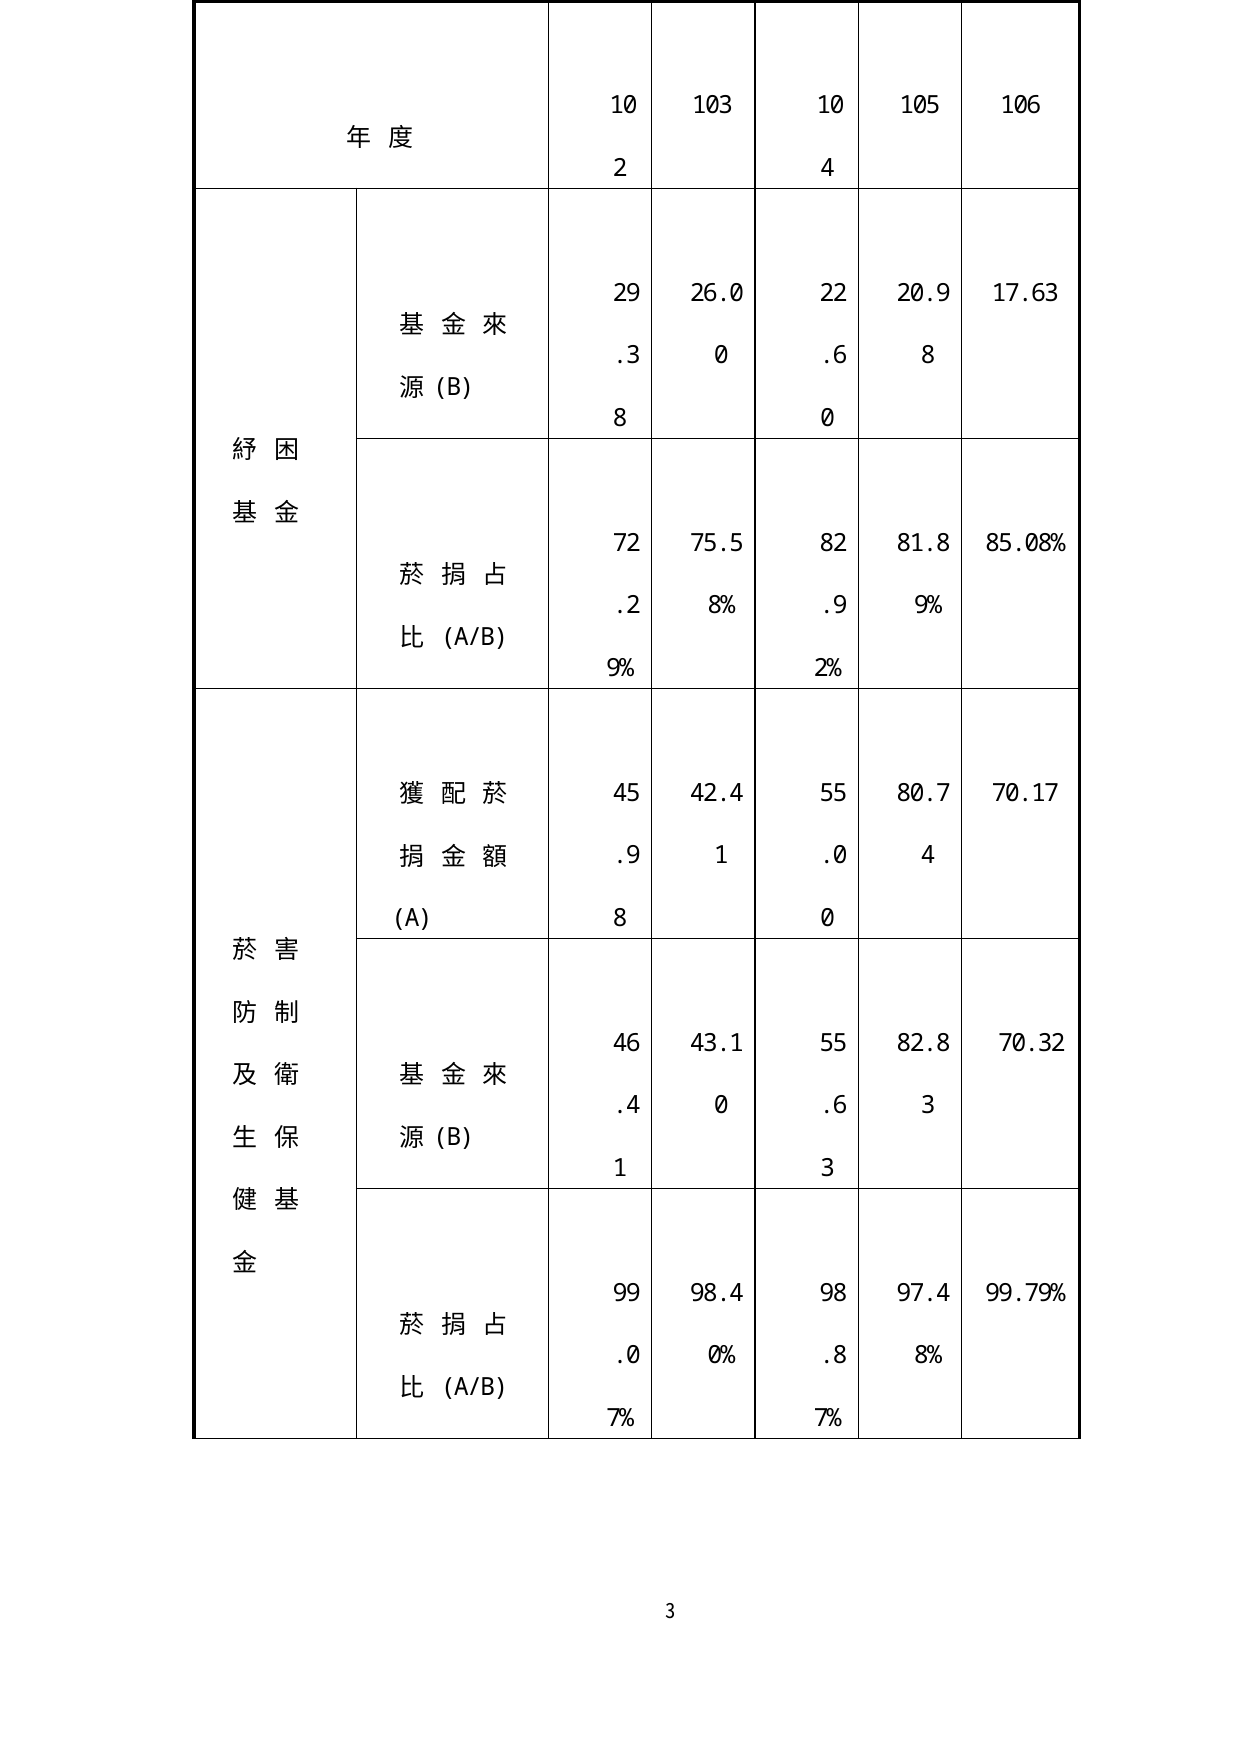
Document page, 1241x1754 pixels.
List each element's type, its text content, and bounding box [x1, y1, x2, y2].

table_cell 基金來源(B) [357, 189, 548, 437]
table_cell 85.08% [962, 439, 1078, 687]
table_cell 基金來源(B) [357, 939, 548, 1187]
table_cell 82.83 [859, 939, 961, 1187]
table_header 105 [859, 3, 961, 187]
table_cell 26.00 [652, 189, 754, 437]
table_cell 43.10 [652, 939, 754, 1187]
table_cell 45.98 [549, 689, 651, 937]
table_header 103 [652, 3, 754, 187]
table_cell 80.74 [859, 689, 961, 937]
table_cell 菸捐占比(A/B) [357, 1189, 548, 1437]
table_cell 82.92% [756, 439, 858, 687]
table_cell 17.63 [962, 189, 1078, 437]
table_header 104 [756, 3, 858, 187]
table_cell 72.29% [549, 439, 651, 687]
table_cell 29.38 [549, 189, 651, 437]
table_cell 99.79% [962, 1189, 1078, 1437]
table_header 年度 [196, 3, 548, 187]
table_header 106 [962, 3, 1078, 187]
table_cell 獲配菸捐金額(A) [357, 689, 548, 937]
table_cell 菸捐占比(A/B) [357, 439, 548, 687]
table_cell 70.17 [962, 689, 1078, 937]
table_cell 98.87% [756, 1189, 858, 1437]
table_cell 22.60 [756, 189, 858, 437]
table_cell 42.41 [652, 689, 754, 937]
table_header 102 [549, 3, 651, 187]
table_cell 99.07% [549, 1189, 651, 1437]
table_cell 98.40% [652, 1189, 754, 1437]
table_cell 55.63 [756, 939, 858, 1187]
table_cell 97.48% [859, 1189, 961, 1437]
table_cell 菸害防制及衛生保健基金 [196, 689, 356, 1437]
table_cell 紓困基金 [196, 189, 356, 687]
table_cell 20.98 [859, 189, 961, 437]
table_cell 46.41 [549, 939, 651, 1187]
table_cell 75.58% [652, 439, 754, 687]
table_cell 55.00 [756, 689, 858, 937]
table_cell 81.89% [859, 439, 961, 687]
table_cell 70.32 [962, 939, 1078, 1187]
